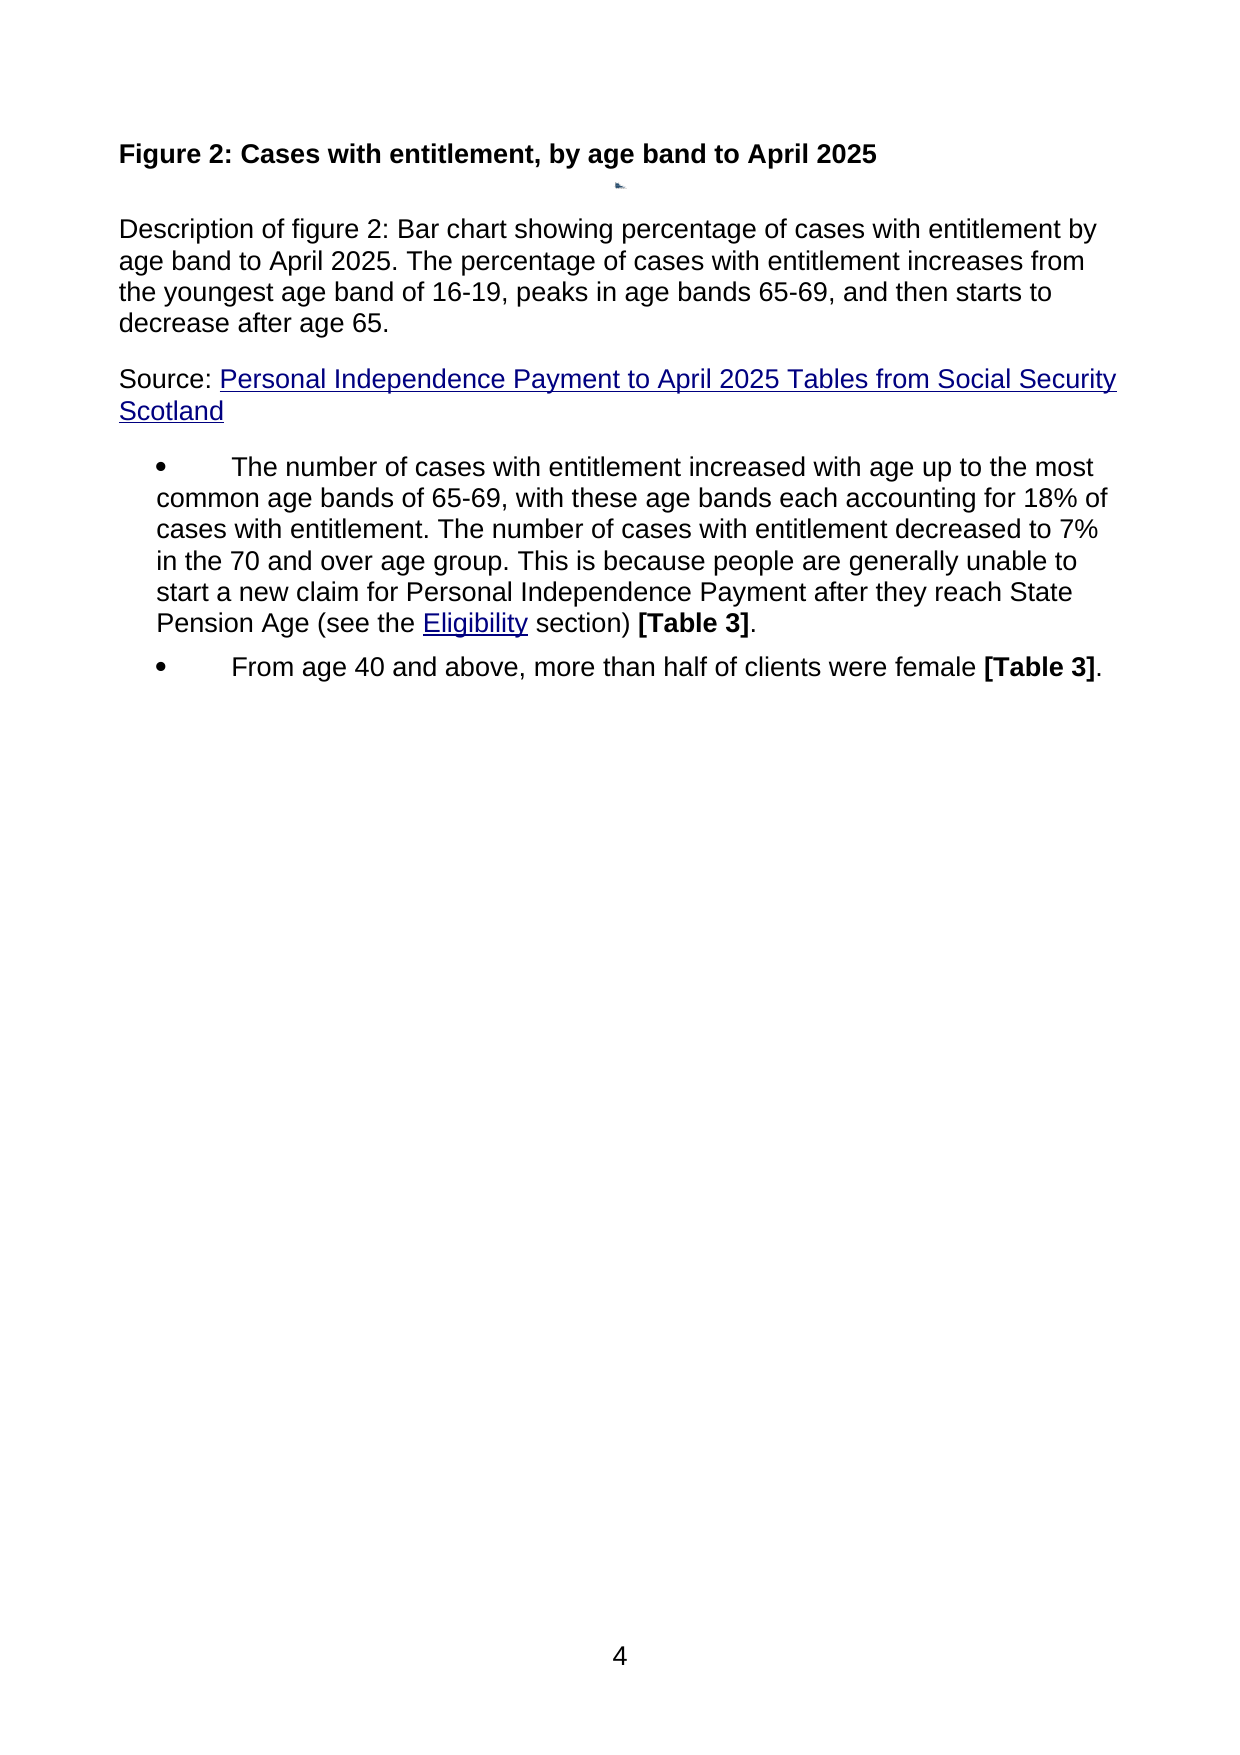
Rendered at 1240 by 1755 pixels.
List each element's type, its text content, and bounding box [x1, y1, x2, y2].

subtitle Figure 2: Cases with entitlement, by age band to April 2025 [118, 138, 1121, 170]
text Description of figure 2: Bar chart showing percentage of cases with entitlement by age band to April 2025. The percentage of cases with entitlement increases from the youngest age band of 16-19, peaks in age bands 65-69, and then starts to decrease after age 65. [118, 214, 1121, 339]
list From age 40 and above, more than half of clients were female [Table 3]. [156, 651, 1121, 683]
list The number of cases with entitlement increased with age up to the most common age bands of 65-69, with these age bands each accounting for 18% of cases with entitlement. The number of cases with entitlement decreased to 7% in the 70 and over age group. This is because people are generally unable to start a new claim for Personal Independence Payment after they reach State Pension Age (see the Eligibility section) [Table 3]. [156, 451, 1121, 639]
text Source: Personal Independence Payment to April 2025 Tables from Social Security Scotland [118, 364, 1121, 426]
